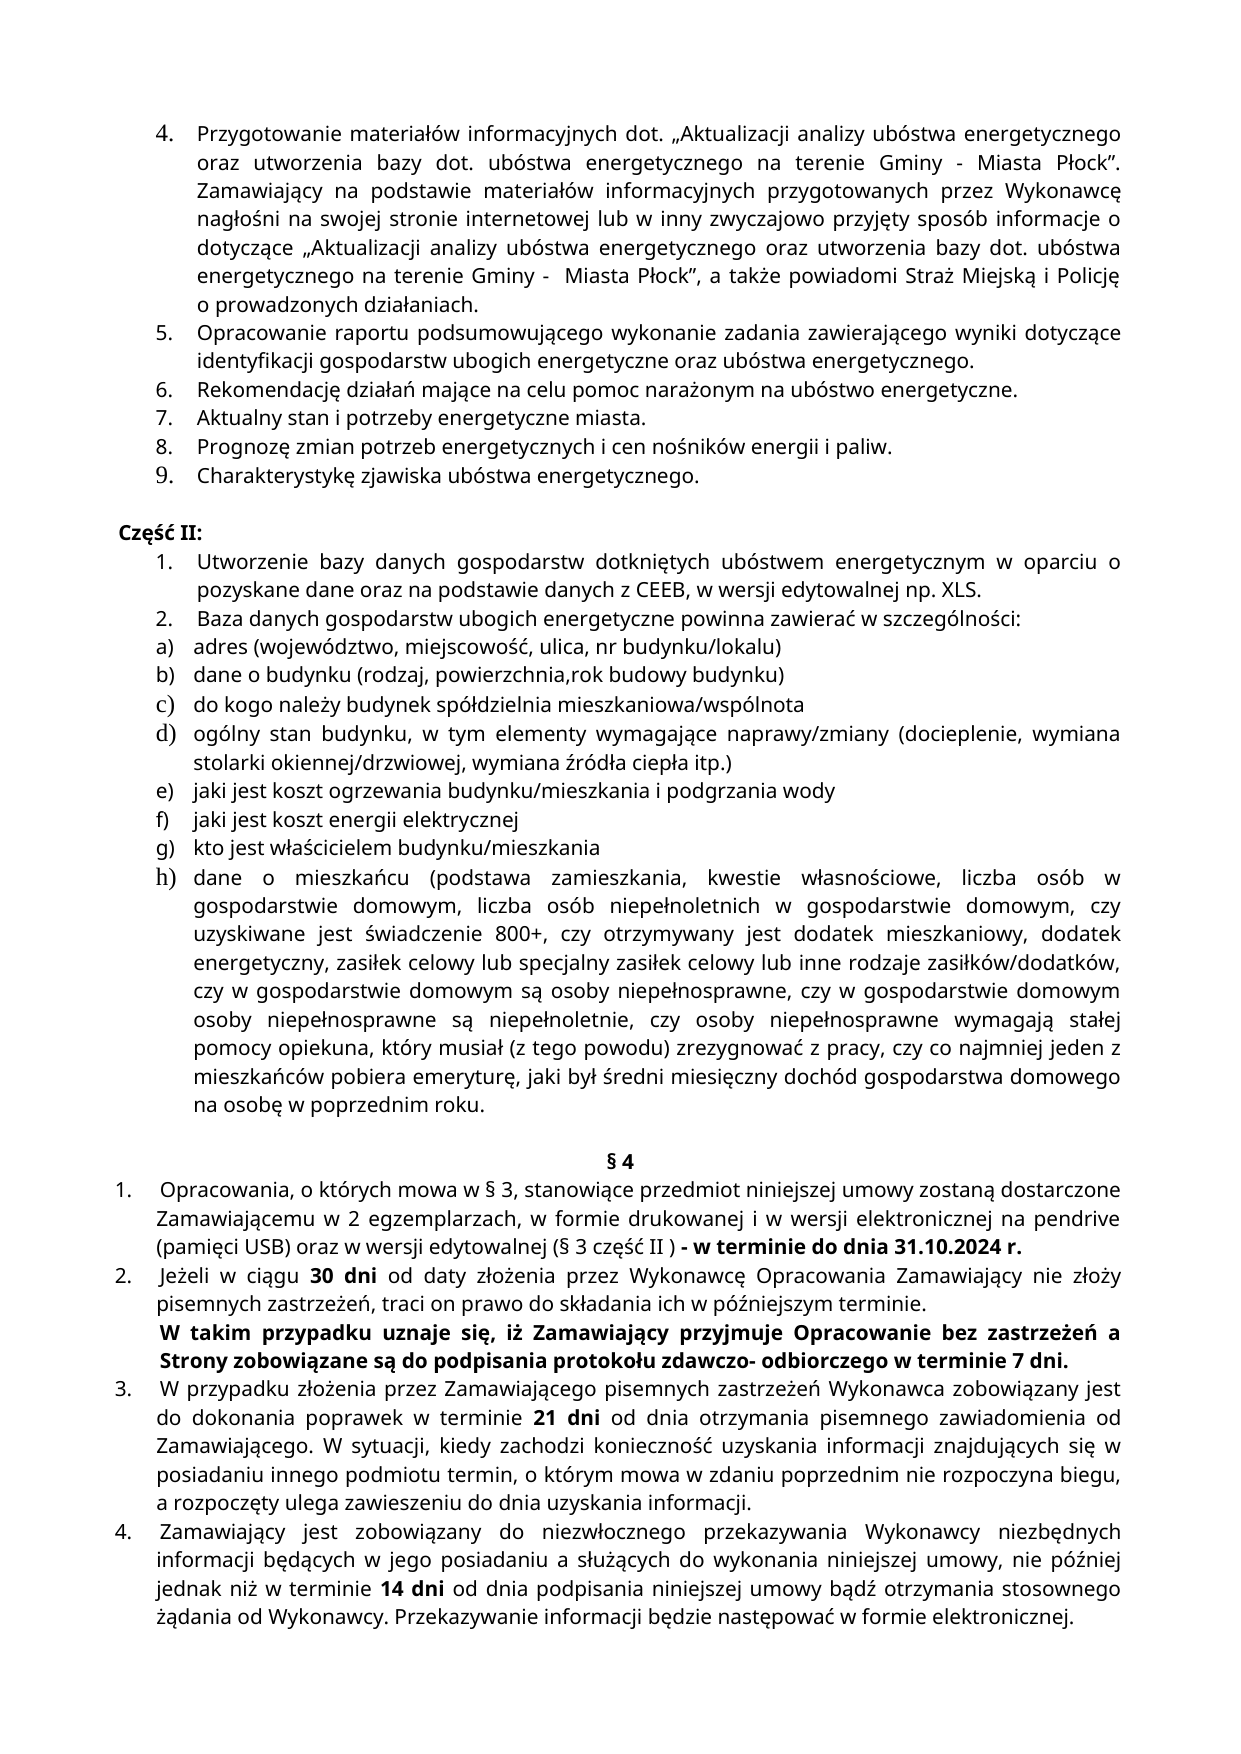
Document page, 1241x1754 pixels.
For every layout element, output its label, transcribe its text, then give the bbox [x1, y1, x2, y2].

list dane o mieszkańcu (podstawa zamieszkania, kwestie własnościowe, liczba osób w gospodarstwie domowym, liczba osób niepełnoletnich w gospodarstwie domowym, czy uzyskiwane jest świadczenie 800+, czy otrzymywany jest dodatek mieszkaniowy, dodatek energetyczny, zasiłek celowy lub specjalny zasiłek celowy lub inne rodzaje zasiłków/dodatków, czy w gospodarstwie domowym są osoby niepełnosprawne, czy w gospodarstwie domowym osoby niepełnosprawne są niepełnoletnie, czy osoby niepełnosprawne wymagają stałej pomocy opiekuna, który musiał (z tego powodu) zrezygnować z pracy, czy co najmniej jeden z mieszkańców pobiera emeryturę, jaki był średni miesięczny dochód gospodarstwa domowego na osobę w poprzednim roku. [156, 862, 1122, 1119]
list Charakterystykę zjawiska ubóstwa energetycznego. [155, 460, 1122, 490]
list jaki jest koszt ogrzewania budynku/mieszkania i podgrzania wody [156, 776, 1122, 805]
list Jeżeli w ciągu 30 dni od daty złożenia przez Wykonawcę Opracowania Zamawiający nie złoży pisemnych zastrzeżeń, traci on prawo do składania ich w późniejszym terminie. [114, 1261, 1122, 1318]
list kto jest właścicielem budynku/mieszkania [156, 833, 1122, 862]
list Utworzenie bazy danych gospodarstw dotkniętych ubóstwem energetycznym w oparciu o pozyskane dane oraz na podstawie danych z CEEB, w wersji edytowalnej np. XLS. [155, 547, 1122, 604]
list W przypadku złożenia przez Zamawiającego pisemnych zastrzeżeń Wykonawca zobowiązany jest do dokonania poprawek w terminie 21 dni od dnia otrzymania pisemnego zawiadomienia od Zamawiającego. W sytuacji, kiedy zachodzi konieczność uzyskania informacji znajdujących się w posiadaniu innego podmiotu termin, o którym mowa w zdaniu poprzednim nie rozpoczyna biegu, a rozpoczęty ulega zawieszeniu do dnia uzyskania informacji. [114, 1374, 1122, 1517]
list ogólny stan budynku, w tym elementy wymagające naprawy/zmiany (docieplenie, wymiana stolarki okiennej/drzwiowej, wymiana źródła ciepła itp.) [156, 718, 1122, 776]
list Przygotowanie materiałów informacyjnych dot. „Aktualizacji analizy ubóstwa energetycznego oraz utworzenia bazy dot. ubóstwa energetycznego na terenie Gminy - Miasta Płock”. Zamawiający na podstawie materiałów informacyjnych przygotowanych przez Wykonawcę nagłośni na swojej stronie internetowej lub w inny zwyczajowo przyjęty sposób informacje o dotyczące „Aktualizacji analizy ubóstwa energetycznego oraz utworzenia bazy dot. ubóstwa energetycznego na terenie Gminy - Miasta Płock”, a także powiadomi Straż Miejską i Policję o prowadzonych działaniach. [155, 118, 1122, 318]
list adres (województwo, miejscowość, ulica, nr budynku/lokalu) [156, 632, 1122, 661]
list Prognozę zmian potrzeb energetycznych i cen nośników energii i paliw. [155, 432, 1122, 460]
list Opracowania, o których mowa w § 3, stanowiące przedmiot niniejszej umowy zostaną dostarczone Zamawiającemu w 2 egzemplarzach, w formie drukowanej i w wersji elektronicznej na pendrive (pamięci USB) oraz w wersji edytowalnej (§ 3 część II ) - w terminie do dnia 31.10.2024 r. [114, 1176, 1122, 1261]
list jaki jest koszt energii elektrycznej [156, 805, 1122, 833]
list Opracowanie raportu podsumowującego wykonanie zadania zawierającego wyniki dotyczące identyfikacji gospodarstw ubogich energetyczne oraz ubóstwa energetycznego. [155, 318, 1122, 375]
list Zamawiający jest zobowiązany do niezwłocznego przekazywania Wykonawcy niezbędnych informacji będących w jego posiadaniu a służących do wykonania niniejszej umowy, nie później jednak niż w terminie 14 dni od dnia podpisania niniejszej umowy bądź otrzymania stosownego żądania od Wykonawcy. Przekazywanie informacji będzie następować w formie elektronicznej. [114, 1517, 1122, 1631]
list dane o budynku (rodzaj, powierzchnia,rok budowy budynku) [156, 661, 1122, 689]
text Część II: [118, 518, 1122, 547]
list Rekomendację działań mające na celu pomoc narażonym na ubóstwo energetyczne. [155, 375, 1122, 403]
text W takim przypadku uznaje się, iż Zamawiający przyjmuje Opracowanie bez zastrzeżeń a Strony zobowiązane są do podpisania protokołu zdawczo- odbiorczego w terminie 7 dni. [159, 1318, 1122, 1374]
text § 4 [118, 1147, 1122, 1176]
list Aktualny stan i potrzeby energetyczne miasta. [155, 403, 1122, 432]
list Baza danych gospodarstw ubogich energetyczne powinna zawierać w szczególności: [155, 604, 1122, 632]
list do kogo należy budynek spółdzielnia mieszkaniowa/wspólnota [156, 689, 1122, 718]
